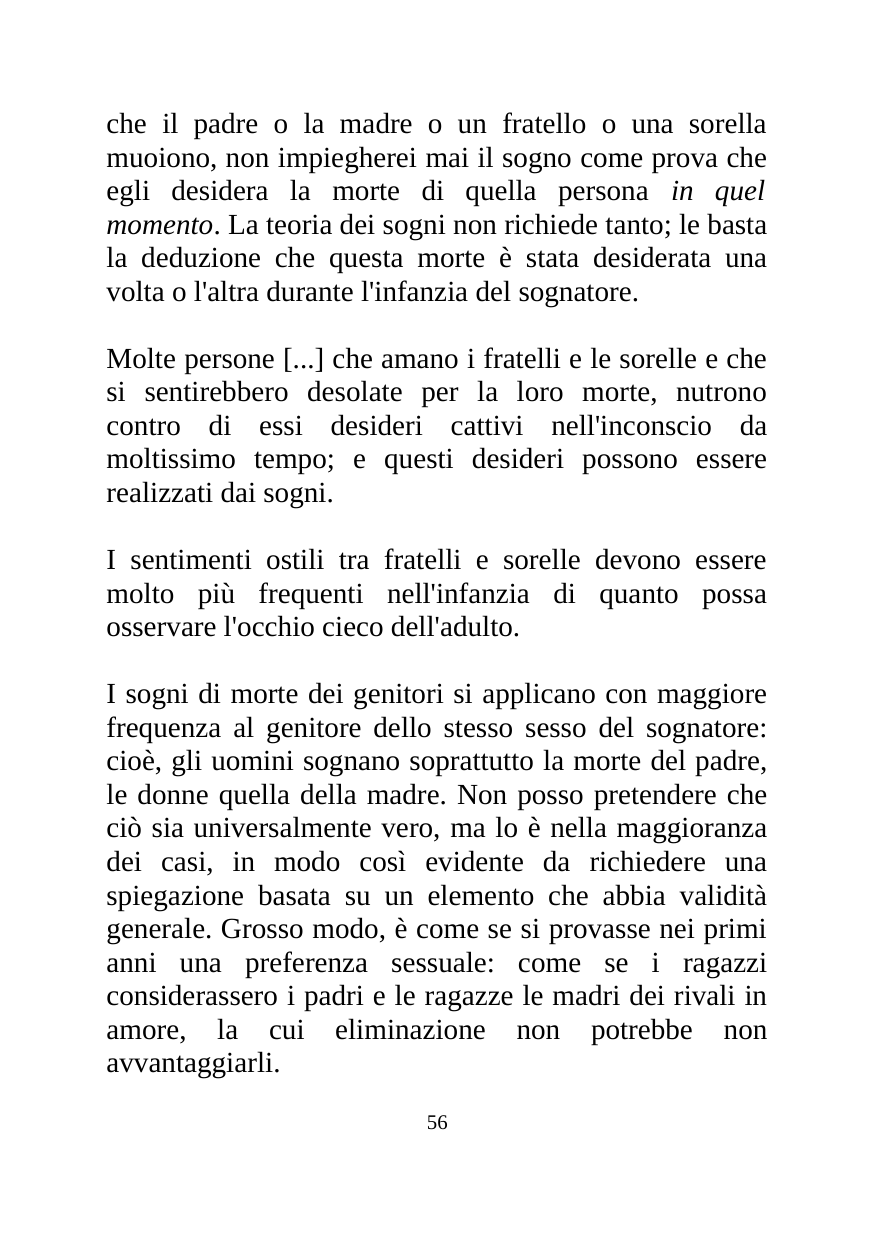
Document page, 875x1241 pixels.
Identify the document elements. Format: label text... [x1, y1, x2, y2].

text I sogni di morte dei genitori si applicano con maggiore frequenza al genitore dello stesso sesso del sognatore: cioè, gli uomini sognano soprattutto la morte del padre, le donne quella della madre. Non posso pretendere che ciò sia universalmente vero, ma lo è nella maggioranza dei casi, in modo così evidente da richiedere una spiegazione basata su un elemento che abbia validità generale. Grosso modo, è come se si provasse nei primi anni una preferenza sessuale: come se i ragazzi considerassero i padri e le ragazze le madri dei rivali in amore, la cui eliminazione non potrebbe non avvantaggiarli. [106, 676, 768, 1079]
text che il padre o la madre o un fratello o una sorella muoiono, non impiegherei mai il sogno come prova che egli desidera la morte di quella persona in quel momento. La teoria dei sogni non richiede tanto; le basta la deduzione che questa morte è stata desiderata una volta o l'altra durante l'infanzia del sognatore. [106, 106, 768, 307]
text Molte persone [...] che amano i fratelli e le sorelle e che si sentirebbero desolate per la loro morte, nutrono contro di essi desideri cattivi nell'inconscio da moltissimo tempo; e questi desideri possono essere realizzati dai sogni. [106, 341, 768, 509]
text I sentimenti ostili tra fratelli e sorelle devono essere molto più frequenti nell'infanzia di quanto possa osservare l'occhio cieco dell'adulto. [106, 542, 768, 643]
